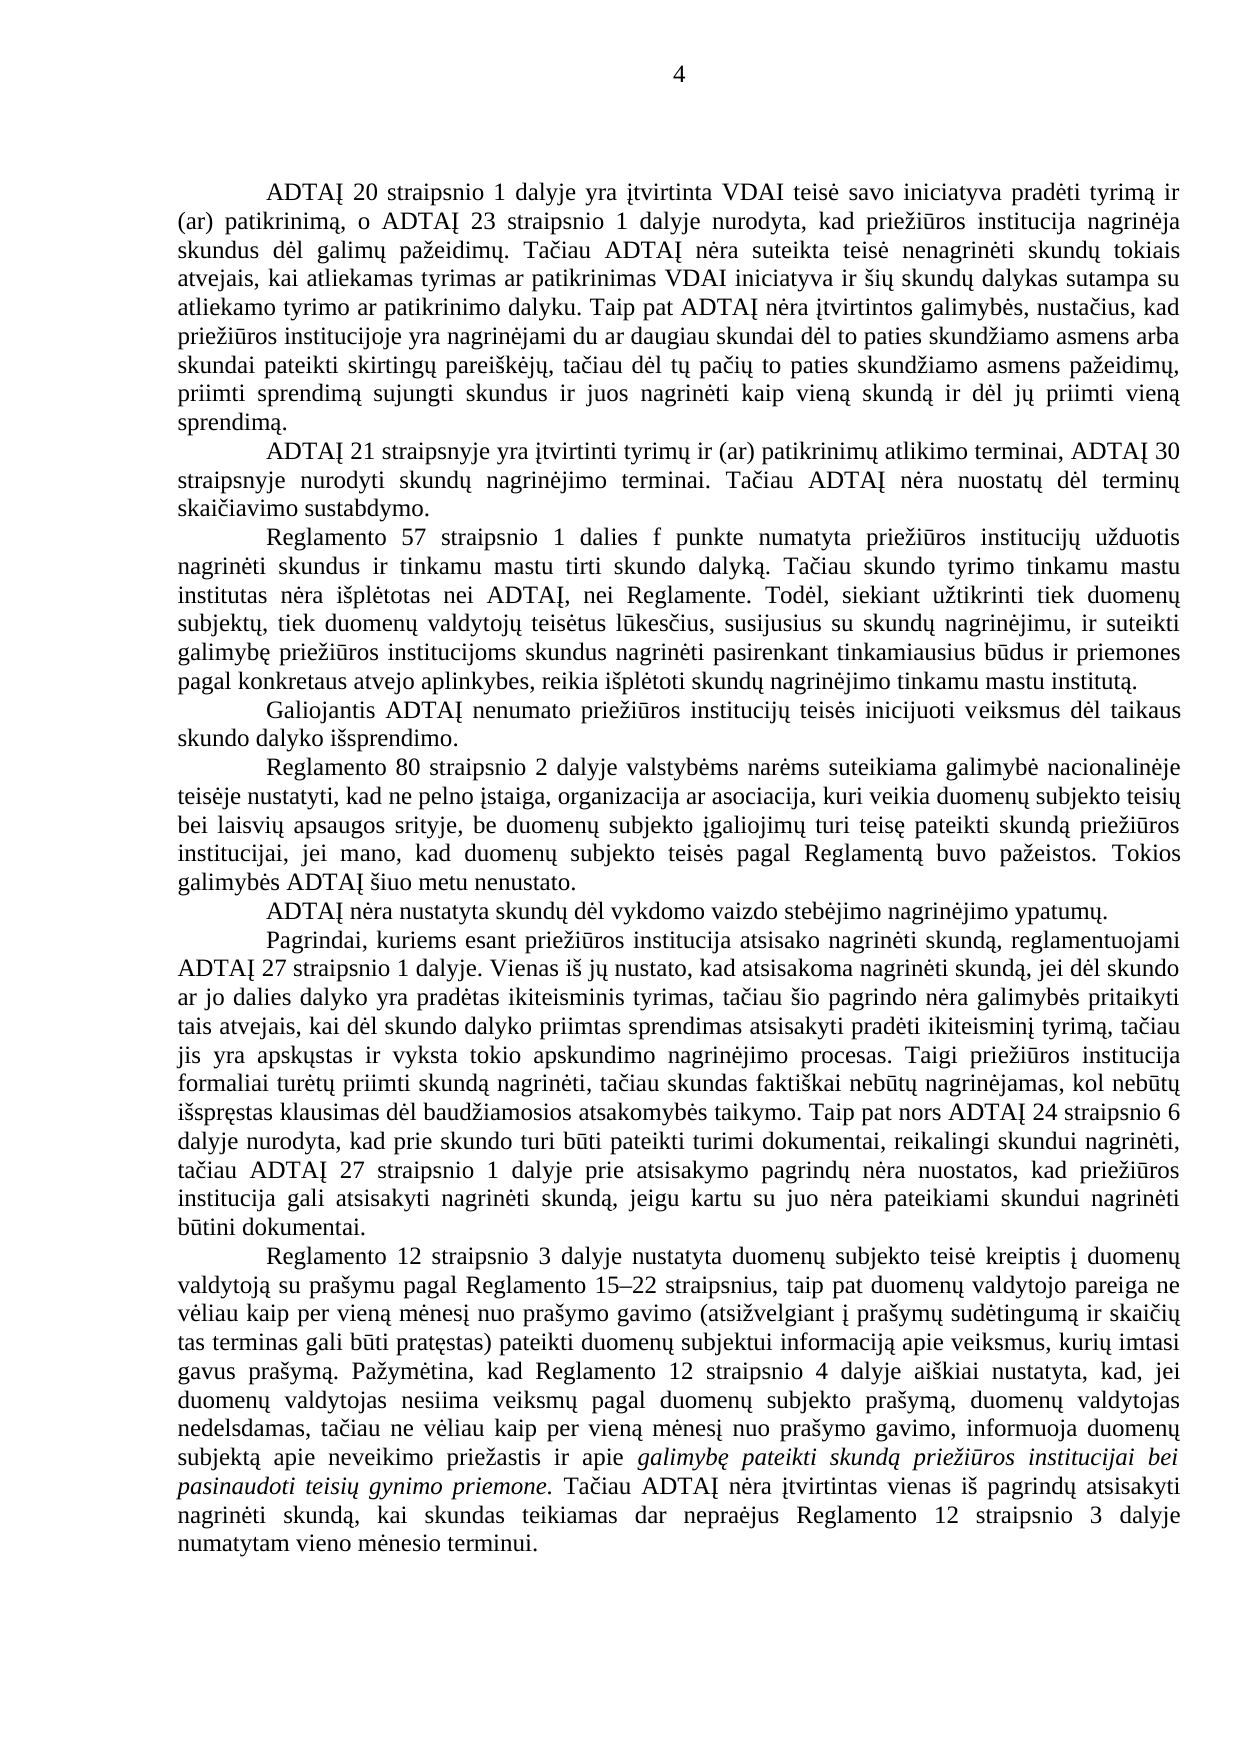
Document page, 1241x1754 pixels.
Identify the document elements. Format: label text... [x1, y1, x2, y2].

text Reglamento 57 straipsnio 1 dalies f punkte numatyta priežiūros institucijų užduotis nagrinėti skundus ir tinkamu mastu tirti skundo dalyką. Tačiau skundo tyrimo tinkamu mastu institutas nėra išplėtotas nei ADTAĮ, nei Reglamente. Todėl, siekiant užtikrinti tiek duomenų subjektų, tiek duomenų valdytojų teisėtus lūkesčius, susijusius su skundų nagrinėjimu, ir suteikti galimybę priežiūros institucijoms skundus nagrinėti pasirenkant tinkamiausius būdus ir priemones pagal konkretaus atvejo aplinkybes, reikia išplėtoti skundų nagrinėjimo tinkamu mastu institutą. [177, 522, 1181, 695]
text ADTAĮ nėra nustatyta skundų dėl vykdomo vaizdo stebėjimo nagrinėjimo ypatumų. [177, 896, 1181, 925]
text ADTAĮ 20 straipsnio 1 dalyje yra įtvirtinta VDAI teisė savo iniciatyva pradėti tyrimą ir (ar) patikrinimą, o ADTAĮ 23 straipsnio 1 dalyje nurodyta, kad priežiūros institucija nagrinėja skundus dėl galimų pažeidimų. Tačiau ADTAĮ nėra suteikta teisė nenagrinėti skundų tokiais atvejais, kai atliekamas tyrimas ar patikrinimas VDAI iniciatyva ir šių skundų dalykas sutampa su atliekamo tyrimo ar patikrinimo dalyku. Taip pat ADTAĮ nėra įtvirtintos galimybės, nustačius, kad priežiūros institucijoje yra nagrinėjami du ar daugiau skundai dėl to paties skundžiamo asmens arba skundai pateikti skirtingų pareiškėjų, tačiau dėl tų pačių to paties skundžiamo asmens pažeidimų, priimti sprendimą sujungti skundus ir juos nagrinėti kaip vieną skundą ir dėl jų priimti vieną sprendimą. [177, 177, 1181, 436]
text Reglamento 12 straipsnio 3 dalyje nustatyta duomenų subjekto teisė kreiptis į duomenų valdytoją su prašymu pagal Reglamento 15–22 straipsnius, taip pat duomenų valdytojo pareiga ne vėliau kaip per vieną mėnesį nuo prašymo gavimo (atsižvelgiant į prašymų sudėtingumą ir skaičių tas terminas gali būti pratęstas) pateikti duomenų subjektui informaciją apie veiksmus, kurių imtasi gavus prašymą. Pažymėtina, kad Reglamento 12 straipsnio 4 dalyje aiškiai nustatyta, kad, jei duomenų valdytojas nesiima veiksmų pagal duomenų subjekto prašymą, duomenų valdytojas nedelsdamas, tačiau ne vėliau kaip per vieną mėnesį nuo prašymo gavimo, informuoja duomenų subjektą apie neveikimo priežastis ir apie galimybę pateikti skundą priežiūros institucijai bei pasinaudoti teisių gynimo priemone. Tačiau ADTAĮ nėra įtvirtintas vienas iš pagrindų atsisakyti nagrinėti skundą, kai skundas teikiamas dar nepraėjus Reglamento 12 straipsnio 3 dalyje numatytam vieno mėnesio terminui. [177, 1241, 1181, 1557]
text Galiojantis ADTAĮ nenumato priežiūros institucijų teisės inicijuoti veiksmus dėl taikaus skundo dalyko išsprendimo. [177, 695, 1181, 752]
text Pagrindai, kuriems esant priežiūros institucija atsisako nagrinėti skundą, reglamentuojami ADTAĮ 27 straipsnio 1 dalyje. Vienas iš jų nustato, kad atsisakoma nagrinėti skundą, jei dėl skundo ar jo dalies dalyko yra pradėtas ikiteisminis tyrimas, tačiau šio pagrindo nėra galimybės pritaikyti tais atvejais, kai dėl skundo dalyko priimtas sprendimas atsisakyti pradėti ikiteisminį tyrimą, tačiau jis yra apskųstas ir vyksta tokio apskundimo nagrinėjimo procesas. Taigi priežiūros institucija formaliai turėtų priimti skundą nagrinėti, tačiau skundas faktiškai nebūtų nagrinėjamas, kol nebūtų išspręstas klausimas dėl baudžiamosios atsakomybės taikymo. Taip pat nors ADTAĮ 24 straipsnio 6 dalyje nurodyta, kad prie skundo turi būti pateikti turimi dokumentai, reikalingi skundui nagrinėti, tačiau ADTAĮ 27 straipsnio 1 dalyje prie atsisakymo pagrindų nėra nuostatos, kad priežiūros institucija gali atsisakyti nagrinėti skundą, jeigu kartu su juo nėra pateikiami skundui nagrinėti būtini dokumentai. [177, 925, 1181, 1241]
text ADTAĮ 21 straipsnyje yra įtvirtinti tyrimų ir (ar) patikrinimų atlikimo terminai, ADTAĮ 30 straipsnyje nurodyti skundų nagrinėjimo terminai. Tačiau ADTAĮ nėra nuostatų dėl terminų skaičiavimo sustabdymo. [177, 436, 1181, 522]
text Reglamento 80 straipsnio 2 dalyje valstybėms narėms suteikiama galimybė nacionalinėje teisėje nustatyti, kad ne pelno įstaiga, organizacija ar asociacija, kuri veikia duomenų subjekto teisių bei laisvių apsaugos srityje, be duomenų subjekto įgaliojimų turi teisę pateikti skundą priežiūros institucijai, jei mano, kad duomenų subjekto teisės pagal Reglamentą buvo pažeistos. Tokios galimybės ADTAĮ šiuo metu nenustato. [177, 752, 1181, 896]
